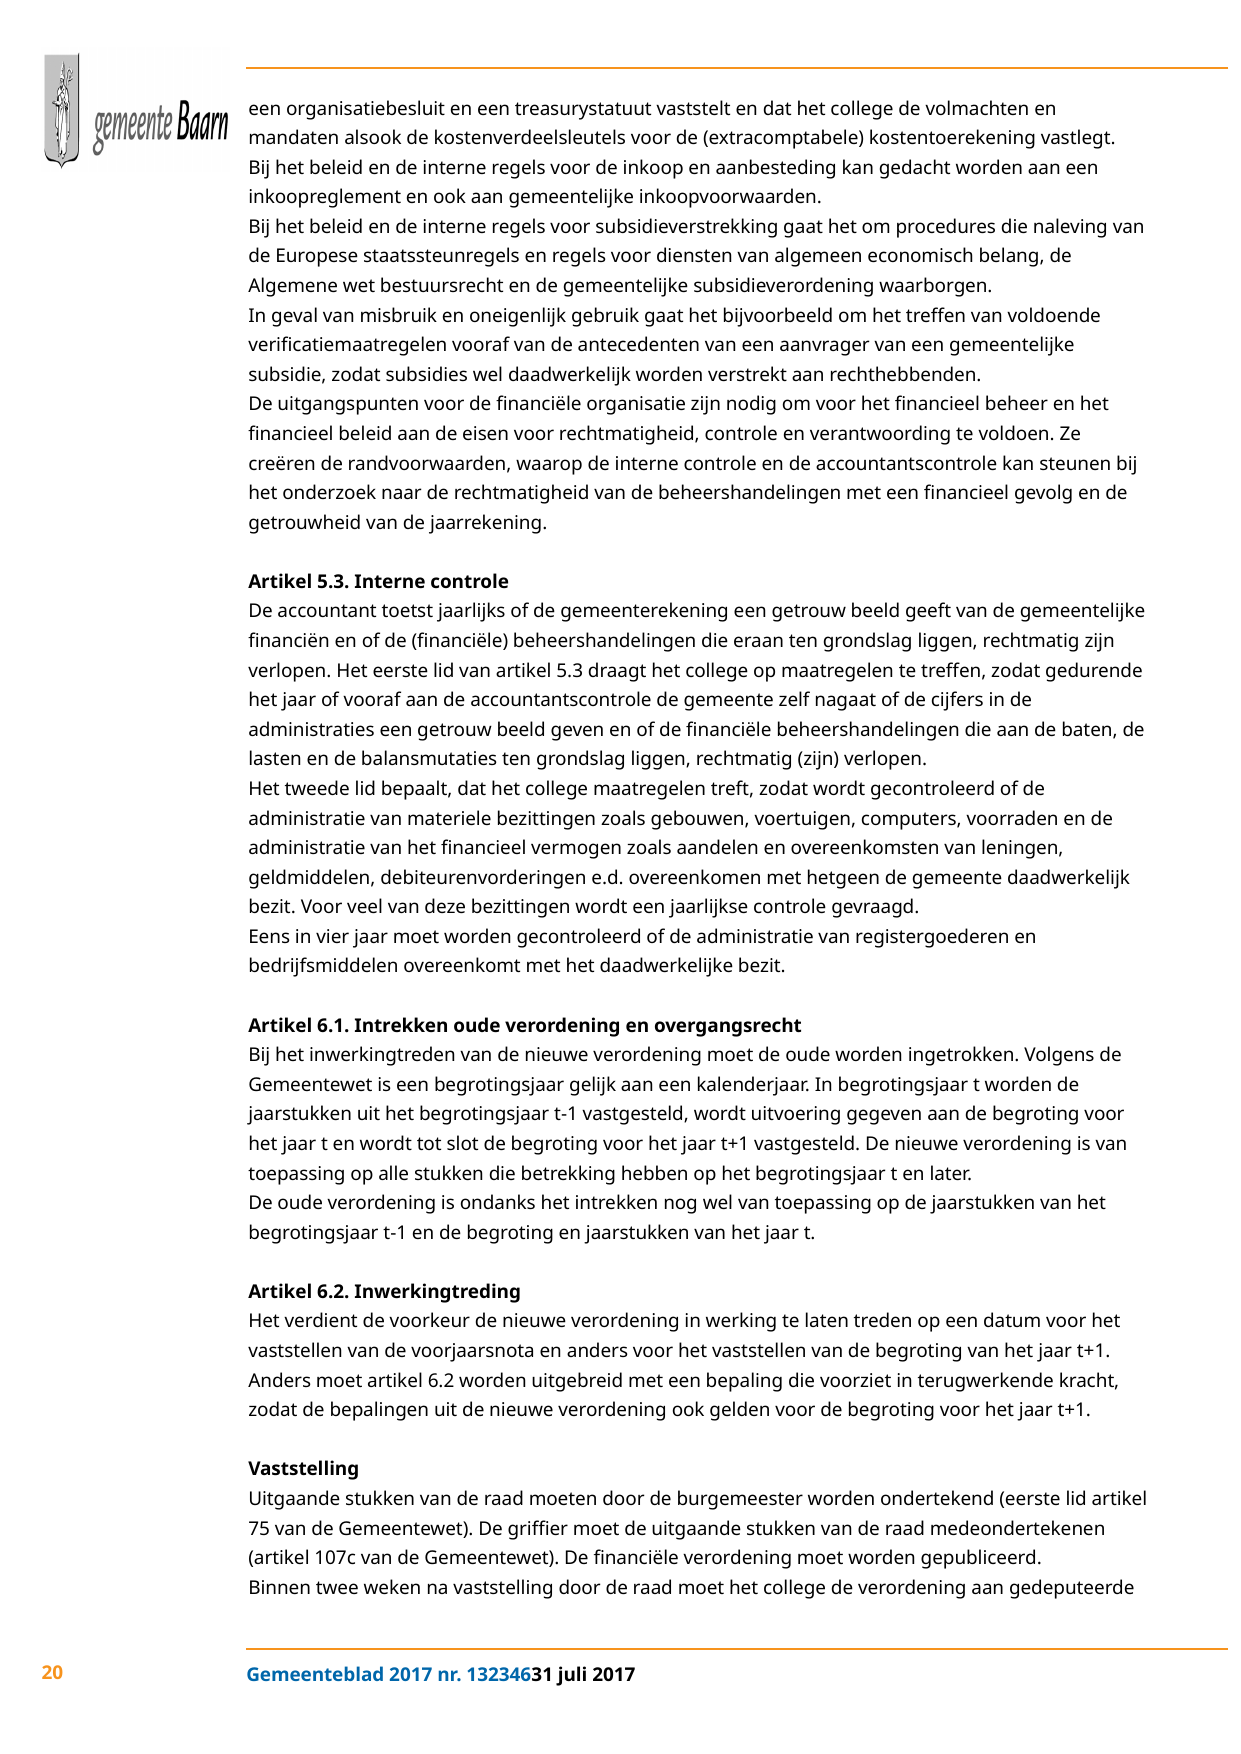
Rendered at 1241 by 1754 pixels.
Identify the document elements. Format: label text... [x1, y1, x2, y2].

text De uitgangspunten voor de financiële organisatie zijn nodig om voor het financieel beheer en het financieel beleid aan de eisen voor rechtmatigheid, controle en verantwoording te voldoen. Ze creëren de randvoorwaarden, waarop de interne controle en de accountantscontrole kan steunen bij het onderzoek naar de rechtmatigheid van de beheershandelingen met een financieel gevolg en de getrouwheid van de jaarrekening. [248, 391, 1152, 535]
text Uitgaande stukken van de raad moeten door de burgemeester worden ondertekend (eerste lid artikel 75 van de Gemeentewet). De griffier moet de uitgaande stukken van de raad medeondertekenen (artikel 107c van de Gemeentewet). De financiële verordening moet worden gepubliceerd. [248, 1485, 1152, 1570]
text Artikel 6.1. Intrekken oude verordening en overgangsrecht [248, 1012, 1152, 1038]
text Bij het beleid en de interne regels voor de inkoop en aanbesteding kan gedacht worden aan een inkoopreglement en ook aan gemeentelijke inkoopvoorwaarden. [248, 154, 1152, 209]
text Binnen twee weken na vaststelling door de raad moet het college de verordening aan gedeputeerde [248, 1574, 1152, 1600]
text Artikel 6.2. Inwerkingtreding [248, 1278, 1152, 1304]
text De oude verordening is ondanks het intrekken nog wel van toepassing op de jaarstukken van het begrotingsjaar t-1 en de begroting en jaarstukken van het jaar t. [248, 1189, 1152, 1245]
text Eens in vier jaar moet worden gecontroleerd of de administratie van registergoederen en bedrijfsmiddelen overeenkomt met het daadwerkelijke bezit. [248, 923, 1152, 978]
text Bij het beleid en de interne regels voor subsidieverstrekking gaat het om procedures die naleving van de Europese staatssteunregels en regels voor diensten van algemeen economisch belang, de Algemene wet bestuursrecht en de gemeentelijke subsidieverordening waarborgen. [248, 213, 1152, 298]
text Het verdient de voorkeur de nieuwe verordening in werking te laten treden op een datum voor het vaststellen van de voorjaarsnota en anders voor het vaststellen van de begroting van het jaar t+1. Anders moet artikel 6.2 worden uitgebreid met een bepaling die voorziet in terugwerkende kracht, zodat de bepalingen uit de nieuwe verordening ook gelden voor de begroting voor het jaar t+1. [248, 1308, 1152, 1422]
text In geval van misbruik en oneigenlijk gebruik gaat het bijvoorbeeld om het treffen van voldoende verificatiemaatregelen vooraf van de antecedenten van een aanvrager van een gemeentelijke subsidie, zodat subsidies wel daadwerkelijk worden verstrekt aan rechthebbenden. [248, 302, 1152, 387]
text Bij het inwerkingtreden van de nieuwe verordening moet de oude worden ingetrokken. Volgens de Gemeentewet is een begrotingsjaar gelijk aan een kalenderjaar. In begrotingsjaar t worden de jaarstukken uit het begrotingsjaar t-1 vastgesteld, wordt uitvoering gegeven aan de begroting voor het jaar t en wordt tot slot de begroting voor het jaar t+1 vastgesteld. De nieuwe verordening is van toepassing op alle stukken die betrekking hebben op het begrotingsjaar t en later. [248, 1041, 1152, 1186]
text een organisatiebesluit en een treasurystatuut vaststelt en dat het college de volmachten en mandaten alsook de kostenverdeelsleutels voor de (extracomptabele) kostentoerekening vastlegt. [248, 95, 1152, 150]
text Vaststelling [248, 1456, 1152, 1481]
picture [41, 47, 231, 172]
text De accountant toetst jaarlijks of de gemeenterekening een getrouw beeld geeft van de gemeentelijke financiën en of de (financiële) beheershandelingen die eraan ten grondslag liggen, rechtmatig zijn verlopen. Het eerste lid van artikel 5.3 draagt het college op maatregelen te treffen, zodat gedurende het jaar of vooraf aan de accountantscontrole de gemeente zelf nagaat of de cijfers in de administraties een getrouw beeld geven en of de financiële beheershandelingen die aan de baten, de lasten en de balansmutaties ten grondslag liggen, rechtmatig (zijn) verlopen. [248, 598, 1152, 771]
text Het tweede lid bepaalt, dat het college maatregelen treft, zodat wordt gecontroleerd of de administratie van materiele bezittingen zoals gebouwen, voertuigen, computers, voorraden en de administratie van het financieel vermogen zoals aandelen en overeenkomsten van leningen, geldmiddelen, debiteurenvorderingen e.d. overeenkomen met hetgeen de gemeente daadwerkelijk bezit. Voor veel van deze bezittingen wordt een jaarlijkse controle gevraagd. [248, 775, 1152, 919]
text Artikel 5.3. Interne controle [248, 568, 1152, 594]
